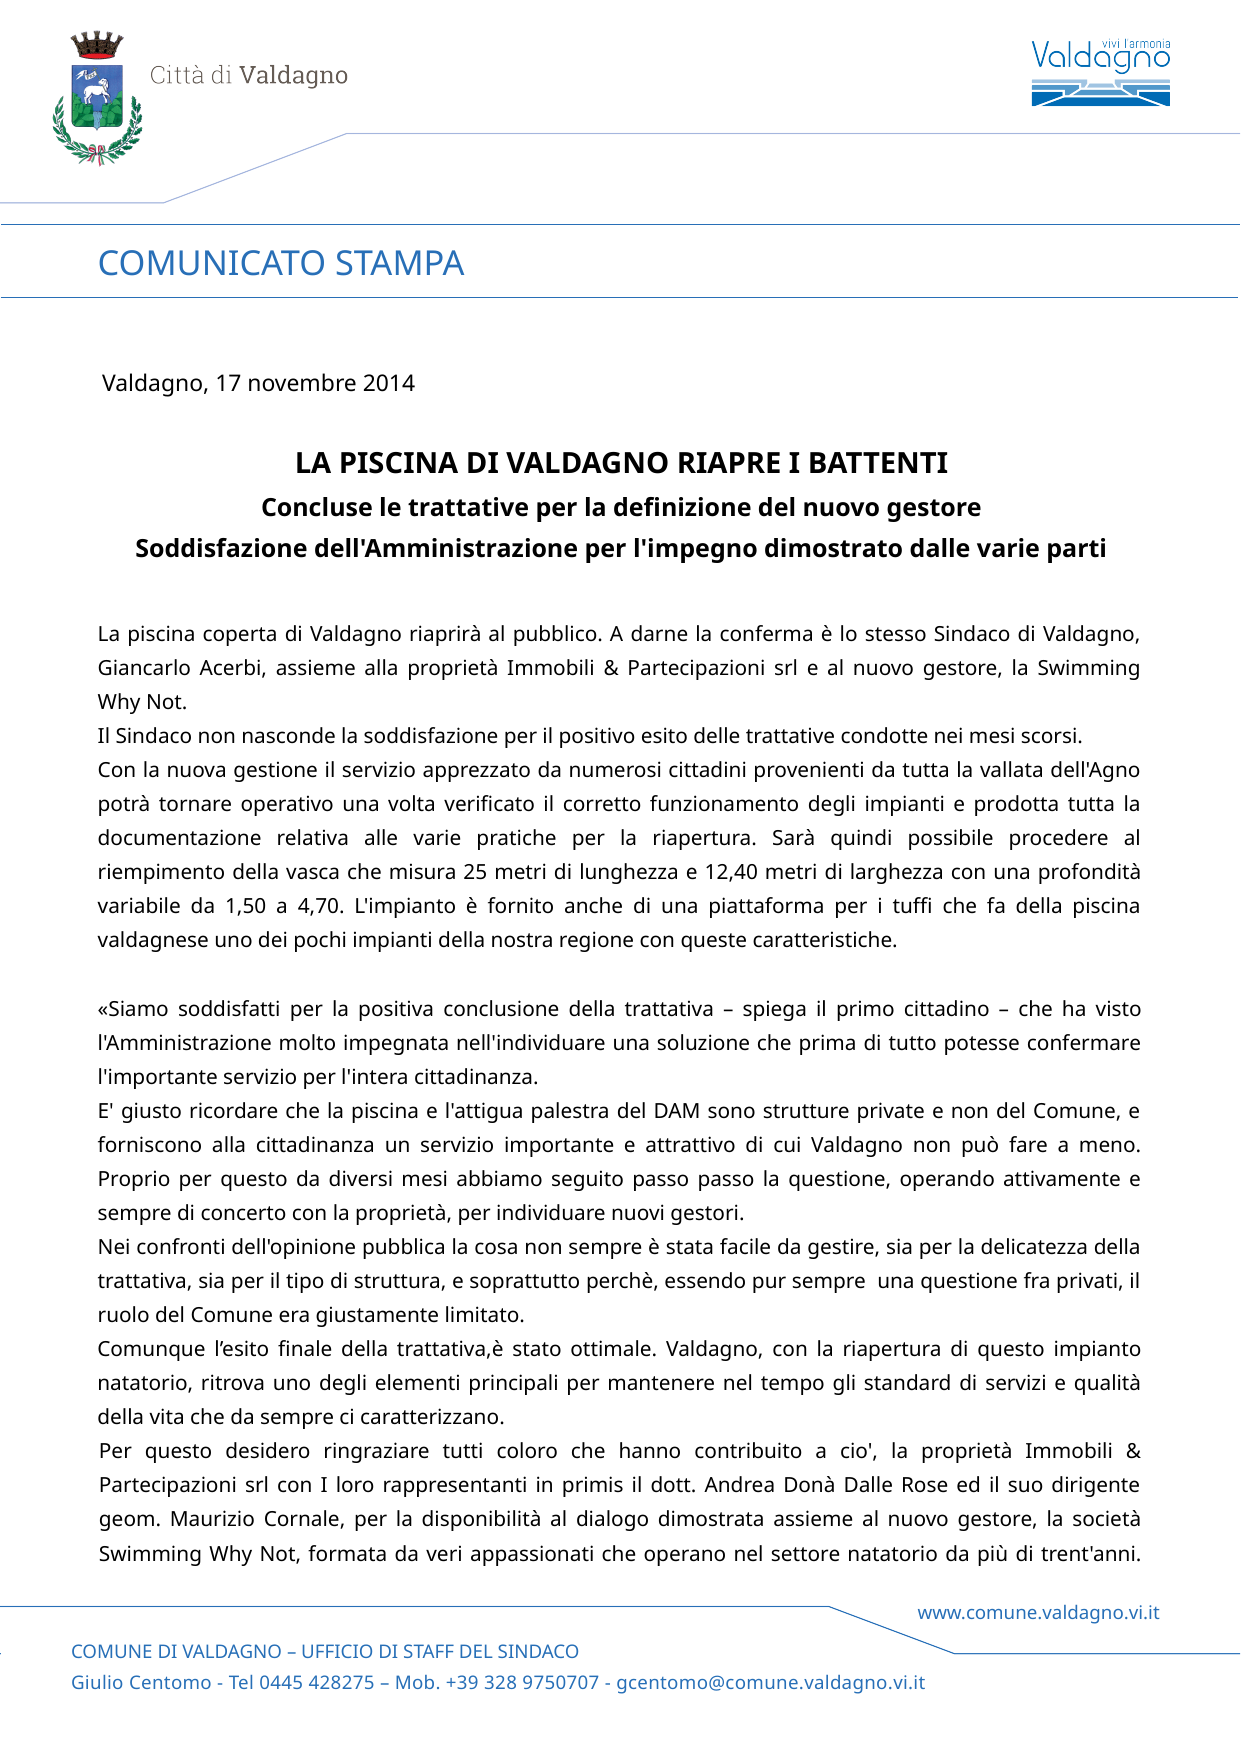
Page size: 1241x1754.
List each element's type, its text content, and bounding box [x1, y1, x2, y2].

picture [0, 0, 1241, 1695]
text Con la nuova gestione il servizio apprezzato da numerosi cittadini provenienti da tutta la vallata dell'Agno potrà tornare operativo una volta verificato il corretto funzionamento degli impianti e prodotta tutta la documentazione relativa alle varie pratiche per la riapertura. Sarà quindi possibile procedere al riempimento della vasca che misura 25 metri di lunghezza e 12,40 metri di larghezza con una profondità variabile da 1,50 a 4,70. L'impianto è fornito anche di una piattaforma per i tuffi che fa della piscina valdagnese uno dei pochi impianti della nostra regione con queste caratteristiche. [97, 755, 1143, 954]
text Nei confronti dell'opinione pubblica la cosa non sempre è stata facile da gestire, sia per la delicatezza della trattativa, sia per il tipo di struttura, e soprattutto perchè, essendo pur sempre una questione fra privati, il ruolo del Comune era giustamente limitato. [97, 1232, 1143, 1329]
text Per questo desidero ringraziare tutti coloro che hanno contribuito a cio', la proprietà Immobili & Partecipazioni srl con I loro rappresentanti in primis il dott. Andrea Donà Dalle Rose ed il suo dirigente geom. Maurizio Cornale, per la disponibilità al dialogo dimostrata assieme al nuovo gestore, la società Swimming Why Not, formata da veri appassionati che operano nel settore natatorio da più di trent'anni. [99, 1436, 1143, 1567]
text «Siamo soddisfatti per la positiva conclusione della trattativa – spiega il primo cittadino – che ha visto l'Amministrazione molto impegnata nell'individuare una soluzione che prima di tutto potesse confermare l'importante servizio per l'intera cittadinanza. [97, 994, 1143, 1090]
text Valdagno, 17 novembre 2014 [102, 367, 1143, 398]
text Comunque l’esito finale della trattativa,è stato ottimale. Valdagno, con la riapertura di questo impianto natatorio, ritrova uno degli elementi principali per mantenere nel tempo gli standard di servizi e qualità della vita che da sempre ci caratterizzano. [97, 1334, 1143, 1431]
text Soddisfazione dell'Amministrazione per l'impegno dimostrato dalle varie parti [100, 531, 1143, 564]
text LA PISCINA DI VALDAGNO RIAPRE I BATTENTI [100, 442, 1143, 482]
text Il Sindaco non nasconde la soddisfazione per il positivo esito delle trattative condotte nei mesi scorsi. [97, 721, 1143, 749]
text Concluse le trattative per la definizione del nuovo gestore [100, 490, 1143, 524]
text E' giusto ricordare che la piscina e l'attigua palestra del DAM sono strutture private e non del Comune, e forniscono alla cittadinanza un servizio importante e attrattivo di cui Valdagno non può fare a meno. Proprio per questo da diversi mesi abbiamo seguito passo passo la questione, operando attivamente e sempre di concerto con la proprietà, per individuare nuovi gestori. [97, 1096, 1143, 1226]
text La piscina coperta di Valdagno riaprirà al pubblico. A darne la conferma è lo stesso Sindaco di Valdagno, Giancarlo Acerbi, assieme alla proprietà Immobili & Partecipazioni srl e al nuovo gestore, la Swimming Why Not. [97, 619, 1143, 716]
text COMUNICATO STAMPA [97, 238, 1143, 285]
